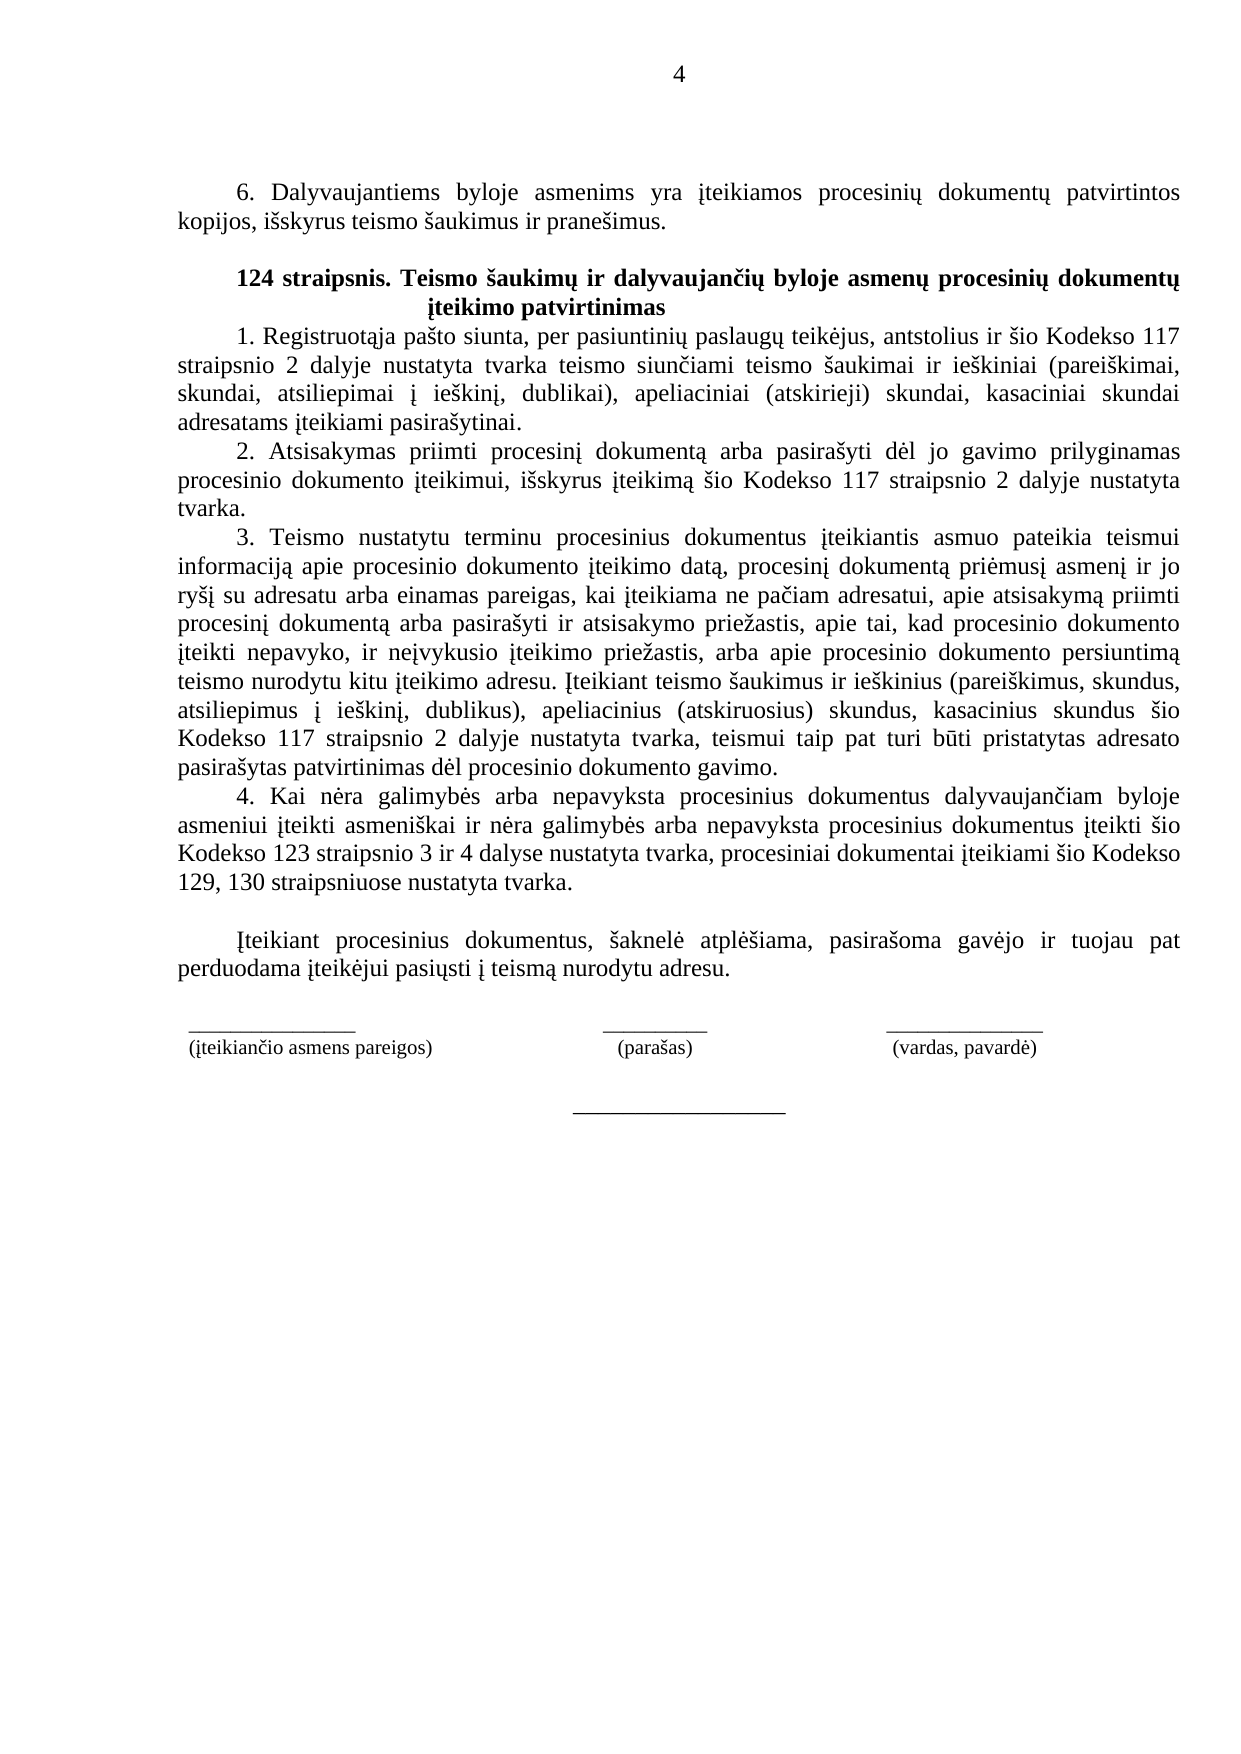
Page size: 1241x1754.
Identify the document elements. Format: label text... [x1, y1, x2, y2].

text 124 straipsnis. Teismo šaukimų ir dalyvaujančių byloje asmenų procesinių dokumentų įteikimo patvirtinimas [236, 263, 1181, 321]
text 4. Kai nėra galimybės arba nepavyksta procesinius dokumentus dalyvaujančiam byloje asmeniui įteikti asmeniškai ir nėra galimybės arba nepavyksta procesinius dokumentus įteikti šio Kodekso 123 straipsnio 3 ir 4 dalyse nustatyta tvarka, procesiniai dokumentai įteikiami šio Kodekso 129, 130 straipsniuose nustatyta tvarka. [177, 781, 1181, 896]
table_header ________________ (įteikiančio asmens pareigos) [177, 1011, 503, 1059]
text 2. Atsisakymas priimti procesinį dokumentą arba pasirašyti dėl jo gavimo prilyginamas procesinio dokumento įteikimui, išskyrus įteikimą šio Kodekso 117 straipsnio 2 dalyje nustatyta tvarka. [177, 436, 1181, 522]
text Įteikiant procesinius dokumentus, šaknelė atplėšiama, pasirašoma gavėjo ir tuojau pat perduodama įteikėjui pasiųsti į teismą nurodytu adresu. [177, 925, 1181, 982]
table_header _______________ (vardas, pavardė) [807, 1011, 1122, 1059]
table_header __________ (parašas) [503, 1011, 807, 1059]
text 6. Dalyvaujantiems byloje asmenims yra įteikiamos procesinių dokumentų patvirtintos kopijos, išskyrus teismo šaukimus ir pranešimus. [177, 177, 1181, 235]
text _________________ [177, 1088, 1181, 1117]
text 1. Registruotąja pašto siunta, per pasiuntinių paslaugų teikėjus, antstolius ir šio Kodekso 117 straipsnio 2 dalyje nustatyta tvarka teismo siunčiami teismo šaukimai ir ieškiniai (pareiškimai, skundai, atsiliepimai į ieškinį, dublikai), apeliaciniai (atskirieji) skundai, kasaciniai skundai adresatams įteikiami pasirašytinai. [177, 321, 1181, 436]
text 3. Teismo nustatytu terminu procesinius dokumentus įteikiantis asmuo pateikia teismui informaciją apie procesinio dokumento įteikimo datą, procesinį dokumentą priėmusį asmenį ir jo ryšį su adresatu arba einamas pareigas, kai įteikiama ne pačiam adresatui, apie atsisakymą priimti procesinį dokumentą arba pasirašyti ir atsisakymo priežastis, apie tai, kad procesinio dokumento įteikti nepavyko, ir neįvykusio įteikimo priežastis, arba apie procesinio dokumento persiuntimą teismo nurodytu kitu įteikimo adresu. Įteikiant teismo šaukimus ir ieškinius (pareiškimus, skundus, atsiliepimus į ieškinį, dublikus), apeliacinius (atskiruosius) skundus, kasacinius skundus šio Kodekso 117 straipsnio 2 dalyje nustatyta tvarka, teismui taip pat turi būti pristatytas adresato pasirašytas patvirtinimas dėl procesinio dokumento gavimo. [177, 522, 1181, 781]
